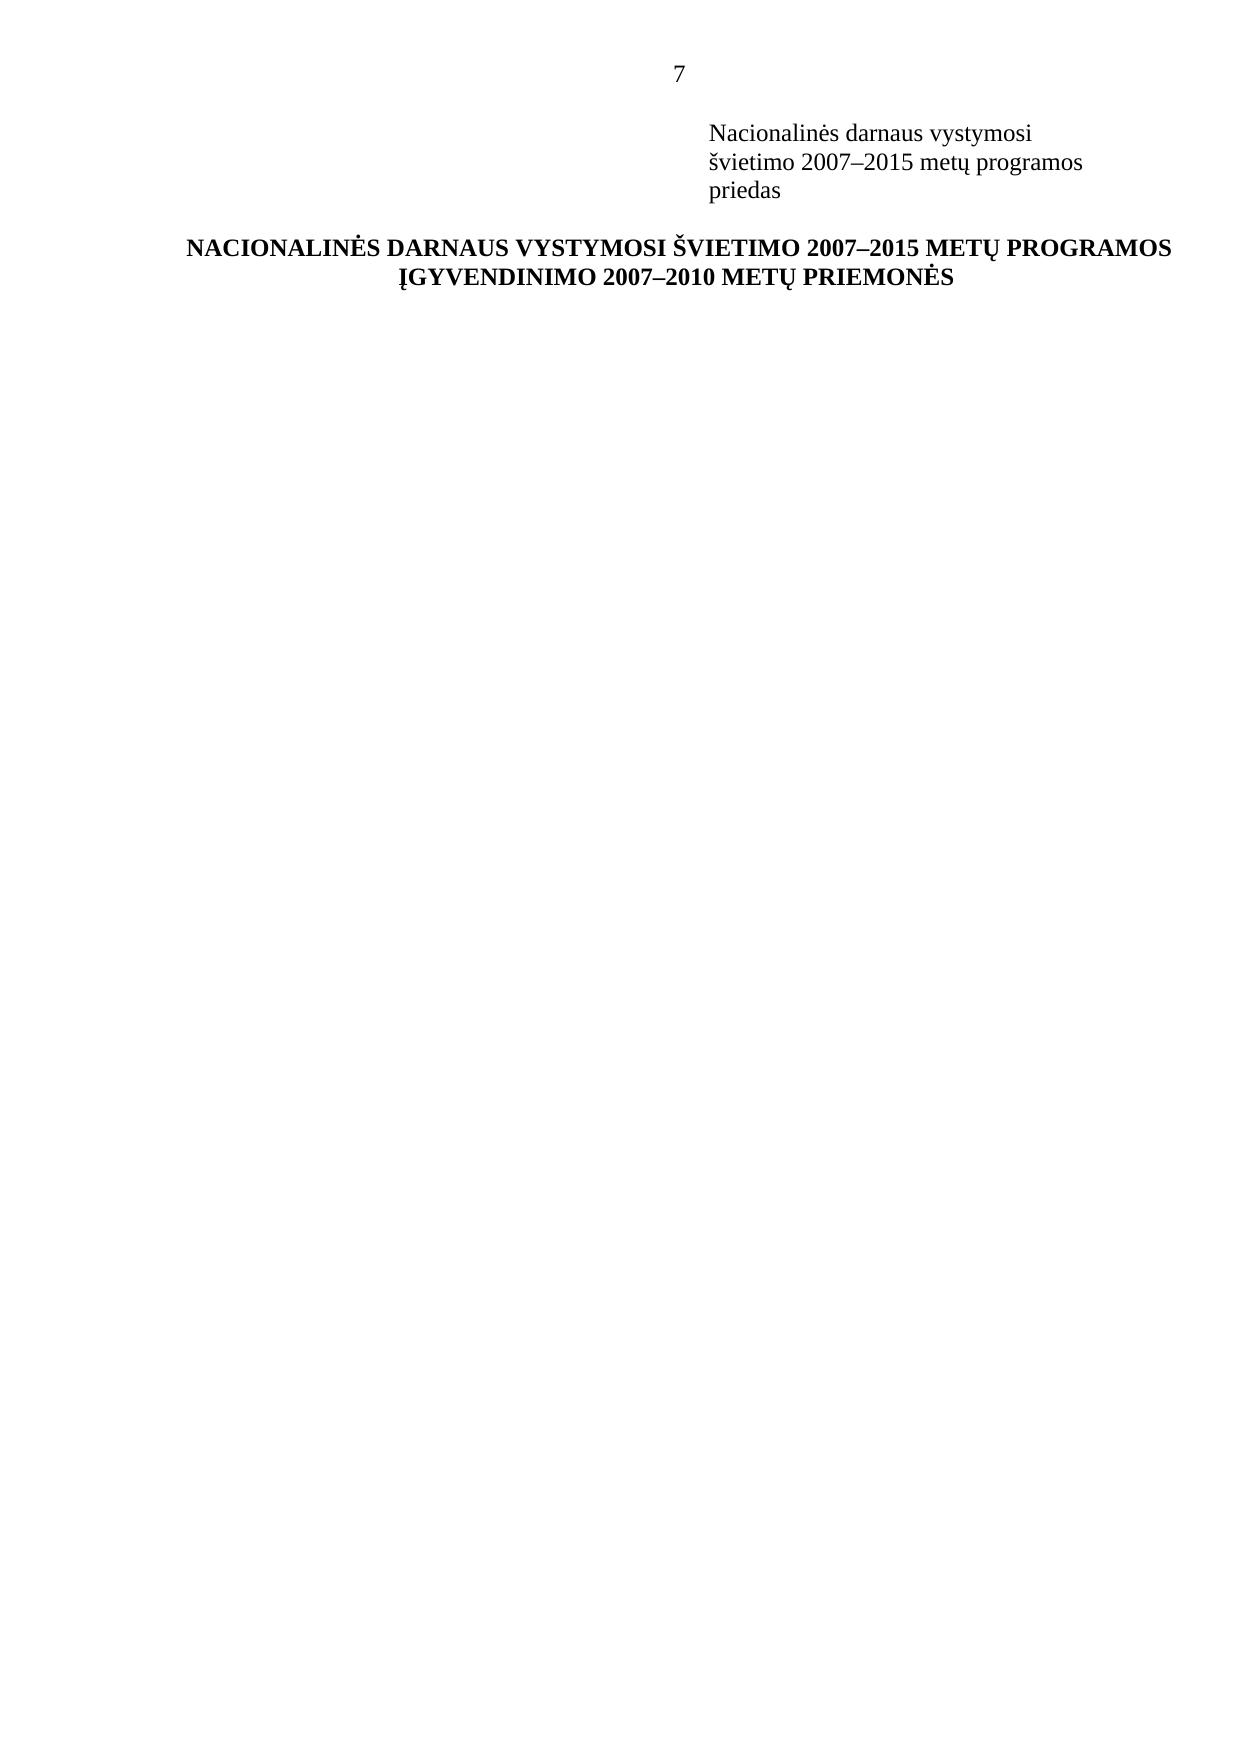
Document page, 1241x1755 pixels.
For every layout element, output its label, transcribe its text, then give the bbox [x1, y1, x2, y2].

text priedas [177, 176, 1181, 204]
text Nacionalinės darnaus vystymosi [177, 118, 1181, 147]
text Nacionalinės darnaus vystymosi švietimo 2007–2015 METŲ programos įgyvendinimo 2007–2010 METŲ priemonės [177, 233, 1181, 291]
text švietimo 2007–2015 metų programos [177, 147, 1181, 176]
